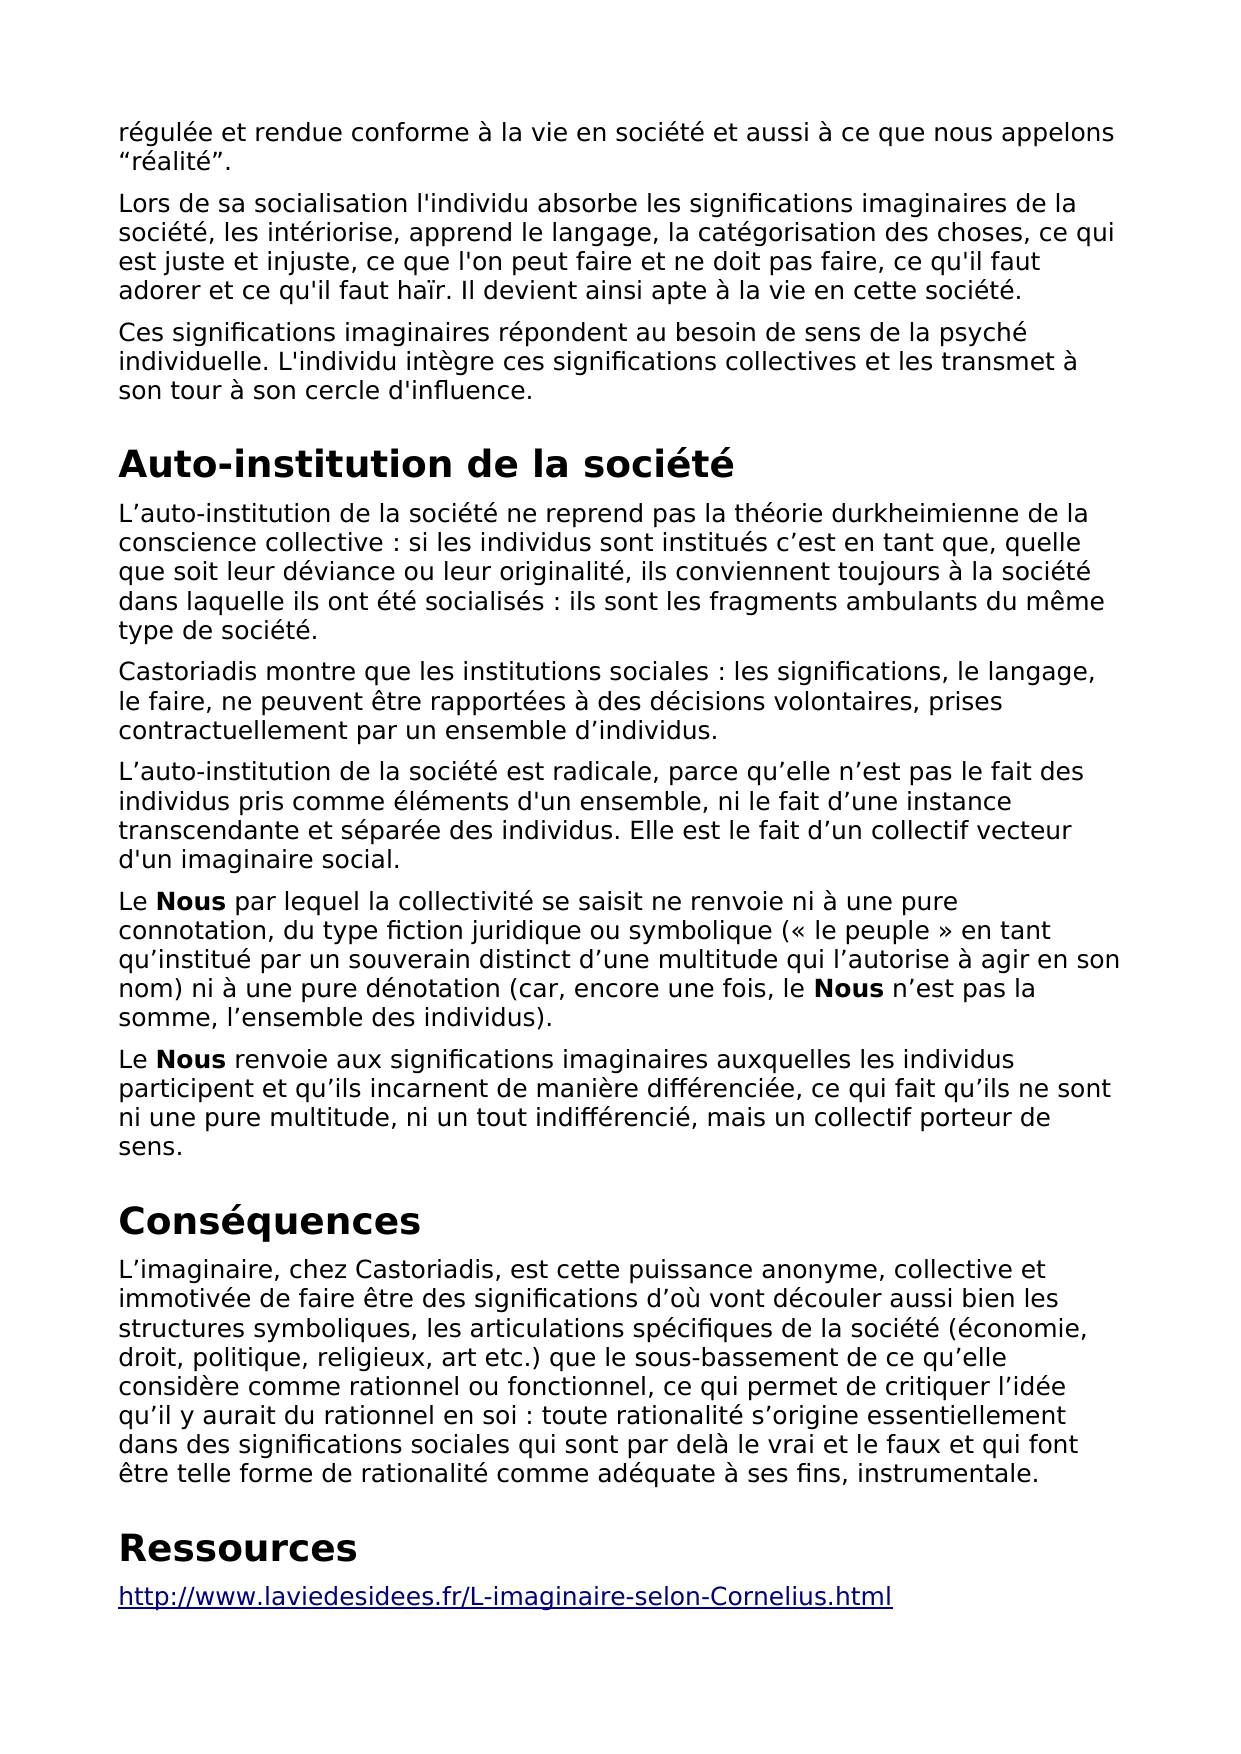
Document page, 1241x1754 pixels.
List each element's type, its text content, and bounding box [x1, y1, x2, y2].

text Castoriadis montre que les institutions sociales : les significations, le langage, le faire, ne peuvent être rapportées à des décisions volontaires, prises contractuellement par un ensemble d’individus. [118, 658, 1122, 745]
text Le Nous par lequel la collectivité se saisit ne renvoie ni à une pure connotation, du type fiction juridique ou symbolique (« le peuple » en tant qu’institué par un souverain distinct d’une multitude qui l’autorise à agir en son nom) ni à une pure dénotation (car, encore une fois, le Nous n’est pas la somme, l’ensemble des individus). [118, 887, 1122, 1033]
subtitle Conséquences [118, 1199, 1122, 1243]
text Ces significations imaginaires répondent au besoin de sens de la psyché individuelle. L'individu intègre ces significations collectives et les transmet à son tour à son cercle d'influence. [118, 318, 1122, 406]
text régulée et rendue conforme à la vie en société et aussi à ce que nous appelons “réalité”. [118, 118, 1122, 176]
text http://www.laviedesidees.fr/L-imaginaire-selon-Cornelius.html [118, 1582, 1122, 1612]
text Lors de sa socialisation l'individu absorbe les significations imaginaires de la société, les intériorise, apprend le langage, la catégorisation des choses, ce qui est juste et injuste, ce que l'on peut faire et ne doit pas faire, ce qu'il faut adorer et ce qu'il faut haïr. Il devient ainsi apte à la vie en cette société. [118, 189, 1122, 306]
text Le Nous renvoie aux significations imaginaires auxquelles les individus participent et qu’ils incarnent de manière différenciée, ce qui fait qu’ils ne sont ni une pure multitude, ni un tout indifférencié, mais un collectif porteur de sens. [118, 1045, 1122, 1162]
text L’auto-institution de la société est radicale, parce qu’elle n’est pas le fait des individus pris comme éléments d'un ensemble, ni le fait d’une instance transcendante et séparée des individus. Elle est le fait d’un collectif vecteur d'un imaginaire social. [118, 758, 1122, 874]
text L’imaginaire, chez Castoriadis, est cette puissance anonyme, collective et immotivée de faire être des significations d’où vont découler aussi bien les structures symboliques, les articulations spécifiques de la société (économie, droit, politique, religieux, art etc.) que le sous-bassement de ce qu’elle considère comme rationnel ou fonctionnel, ce qui permet de critiquer l’idée qu’il y aurait du rationnel en soi : toute rationalité s’origine essentiellement dans des significations sociales qui sont par delà le vrai et le faux et qui font être telle forme de rationalité comme adéquate à ses fins, instrumentale. [118, 1255, 1122, 1489]
text L’auto-institution de la société ne reprend pas la théorie durkheimienne de la conscience collective : si les individus sont institués c’est en tant que, quelle que soit leur déviance ou leur originalité, ils conviennent toujours à la société dans laquelle ils ont été socialisés : ils sont les fragments ambulants du même type de société. [118, 499, 1122, 645]
subtitle Auto-institution de la société [118, 443, 1122, 487]
subtitle Ressources [118, 1526, 1122, 1570]
